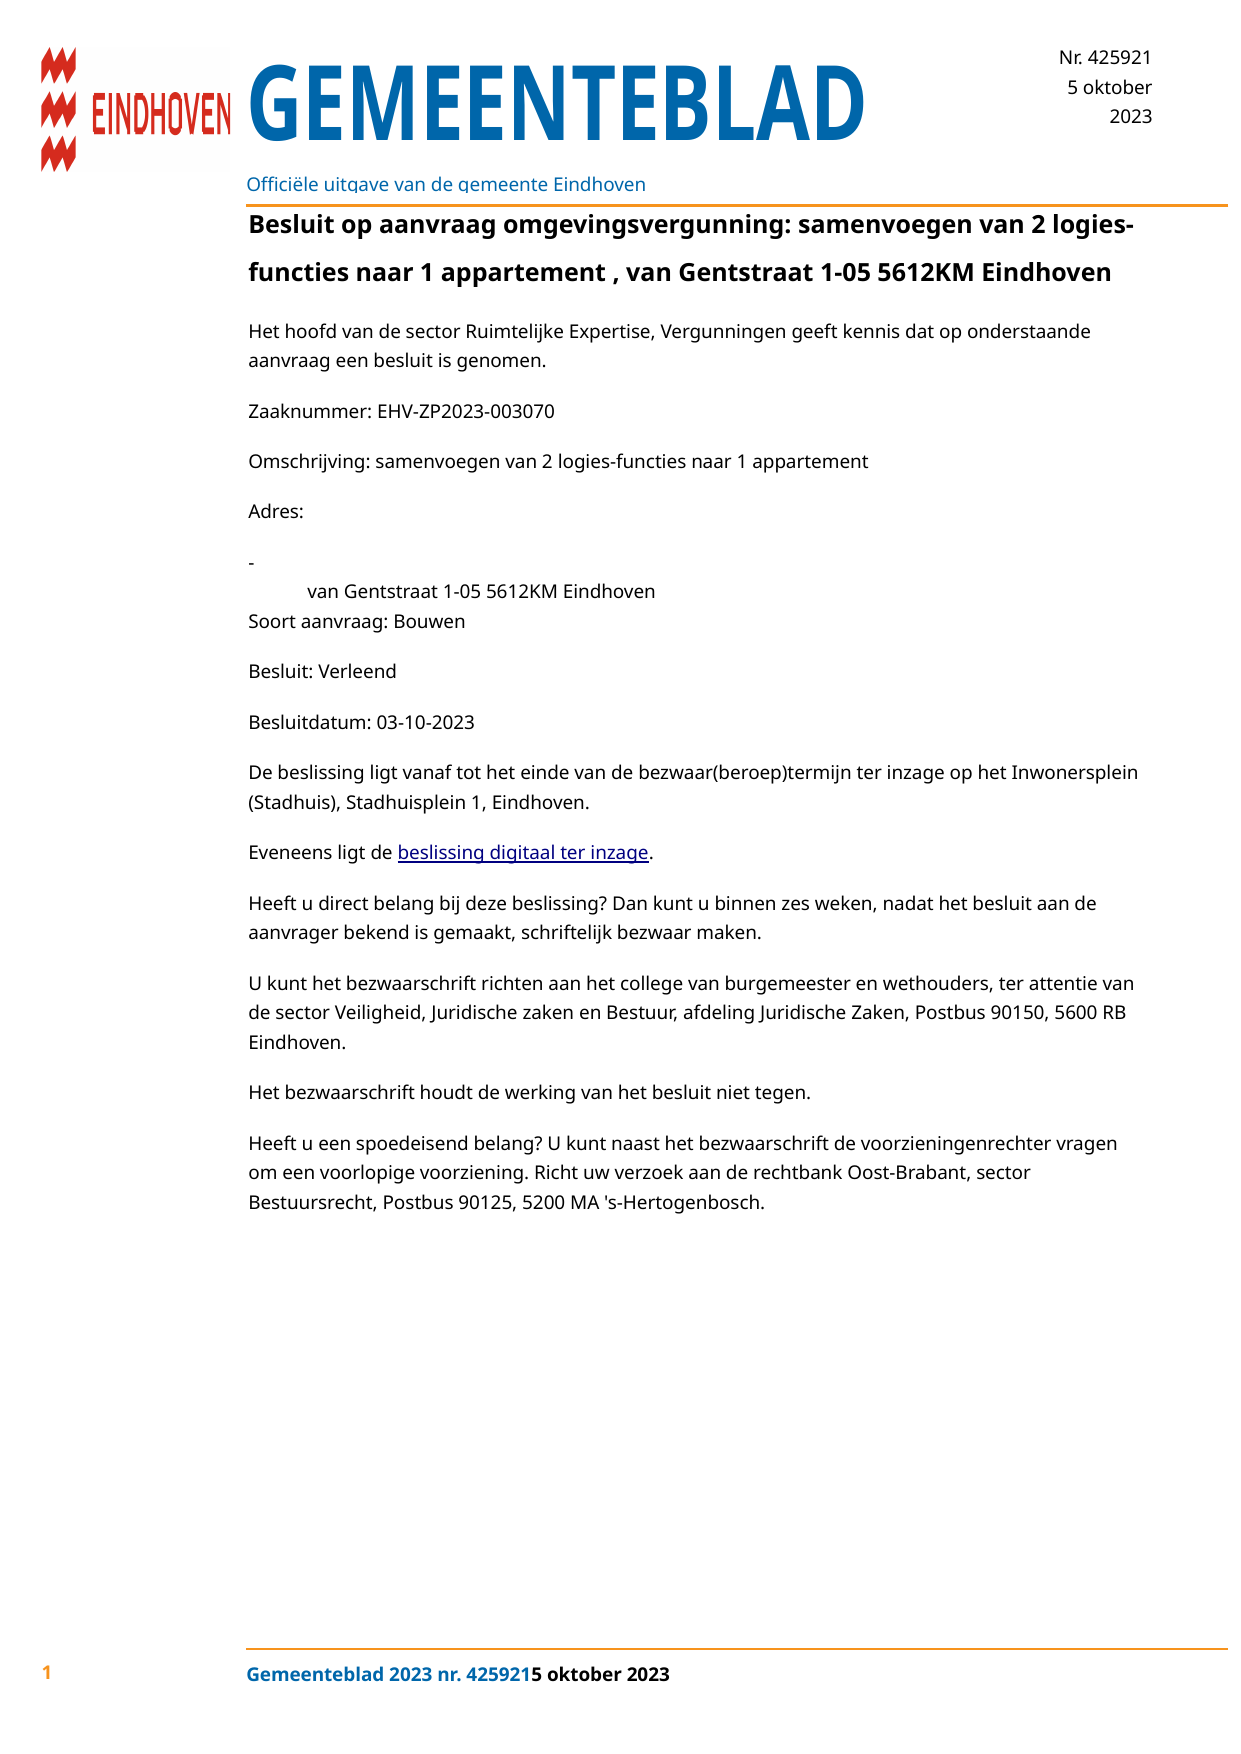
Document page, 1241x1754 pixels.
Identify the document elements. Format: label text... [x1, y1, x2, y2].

text Besluitdatum: 03-10-2023 [248, 709, 1152, 735]
text Heeft u direct belang bij deze beslissing? Dan kunt u binnen zes weken, nadat het besluit aan de aanvrager bekend is gemaakt, schriftelijk bezwaar maken. [248, 890, 1152, 945]
text De beslissing ligt vanaf tot het einde van de bezwaar(beroep)termijn ter inzage op het Inwonersplein (Stadhuis), Stadhuisplein 1, Eindhoven. [248, 759, 1152, 815]
picture [41, 47, 231, 172]
text Soort aanvraag: Bouwen [248, 608, 1152, 634]
text Heeft u een spoedeisend belang? U kunt naast het bezwaarschrift de voorzieningenrechter vragen om een voorlopige voorziening. Richt uw verzoek aan de rechtbank Oost-Brabant, sector Bestuursrecht, Postbus 90125, 5200 MA 's-Hertogenbosch. [248, 1130, 1152, 1215]
text Adres: [248, 499, 1152, 524]
list van Gentstraat 1-05 5612KM Eindhoven [248, 579, 1152, 604]
text U kunt het bezwaarschrift richten aan het college van burgemeester en wethouders, ter attentie van de sector Veiligheid, Juridische zaken en Bestuur, afdeling Juridische Zaken, Postbus 90150, 5600 RB Eindhoven. [248, 970, 1152, 1055]
text Eveneens ligt de beslissing digitaal ter inzage. [248, 839, 1152, 865]
text Zaaknummer: EHV-ZP2023-003070 [248, 398, 1152, 424]
text Omschrijving: samenvoegen van 2 logies-functies naar 1 appartement [248, 448, 1152, 474]
text Het hoofd van de sector Ruimtelijke Expertise, Vergunningen geeft kennis dat op onderstaande aanvraag een besluit is genomen. [248, 318, 1152, 373]
text Het bezwaarschrift houdt de werking van het besluit niet tegen. [248, 1079, 1152, 1105]
text Besluit: Verleend [248, 659, 1152, 684]
text Besluit op aanvraag omgevingsvergunning: samenvoegen van 2 logies-functies naar 1 appartement , van Gentstraat 1-05 5612KM Eindhoven [248, 207, 1152, 288]
